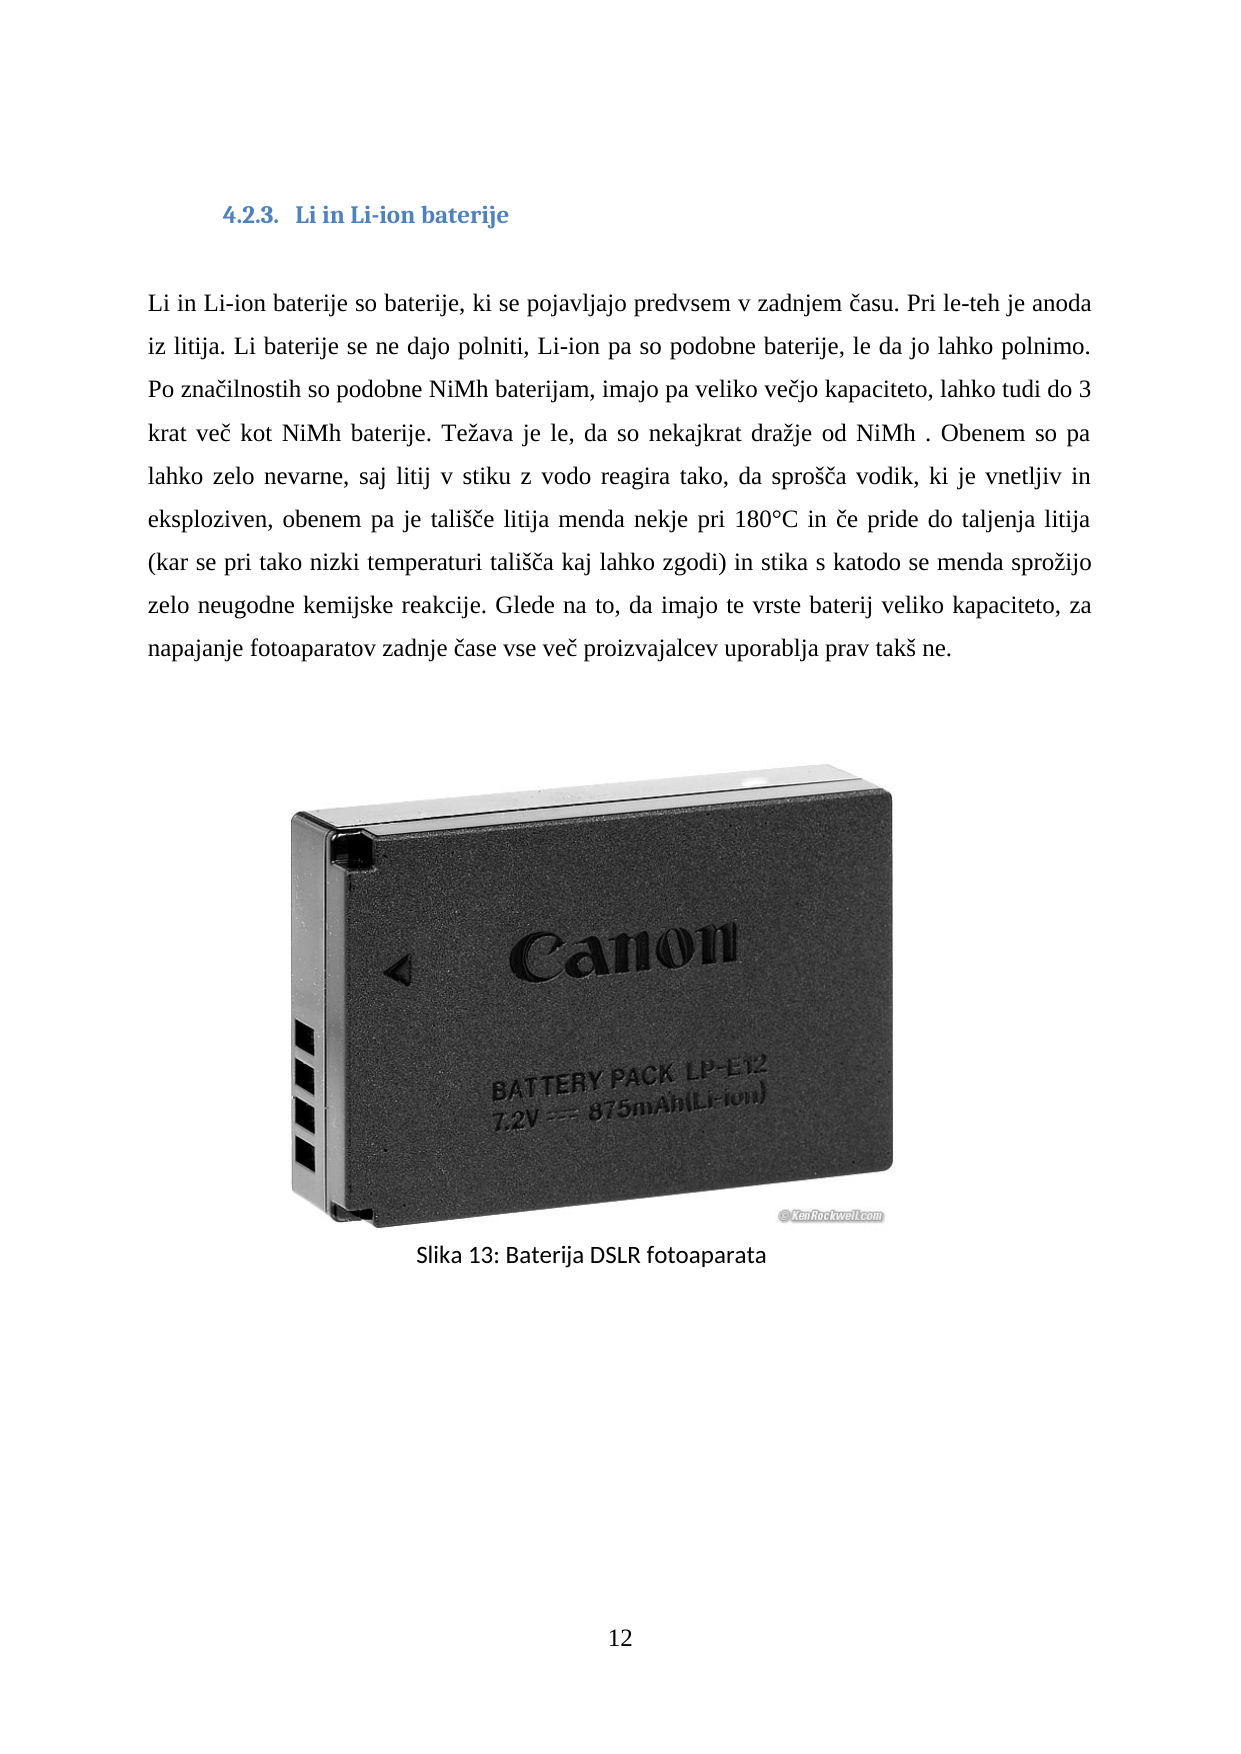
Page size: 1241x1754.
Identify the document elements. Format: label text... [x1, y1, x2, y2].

picture [288, 761, 896, 1230]
subtitle Li in Li-ion baterije [223, 201, 1093, 230]
text Li in Li-ion baterije so baterije, ki se pojavljajo predvsem v zadnjem času. Pri le-teh je anoda iz litija. Li baterije se ne dajo polniti, Li-ion pa so podobne baterije, le da jo lahko polnimo. Po značilnostih so podobne NiMh baterijam, imajo pa veliko večjo kapaciteto, lahko tudi do 3 krat več kot NiMh baterije. Težava je le, da so nekajkrat dražje od NiMh . Obenem so pa lahko zelo nevarne, saj litij v stiku z vodo reagira tako, da sprošča vodik, ki je vnetljiv in eksploziven, obenem pa je tališče litija menda nekje pri 180°C in če pride do taljenja litija (kar se pri tako nizki temperaturi tališča kaj lahko zgodi) in stika s katodo se menda sprožijo zelo neugodne kemijske reakcije. Glede na to, da imajo te vrste baterij veliko kapaciteto, za napajanje fotoaparatov zadnje čase vse več proizvajalcev uporablja prav takš ne. [148, 288, 1093, 662]
